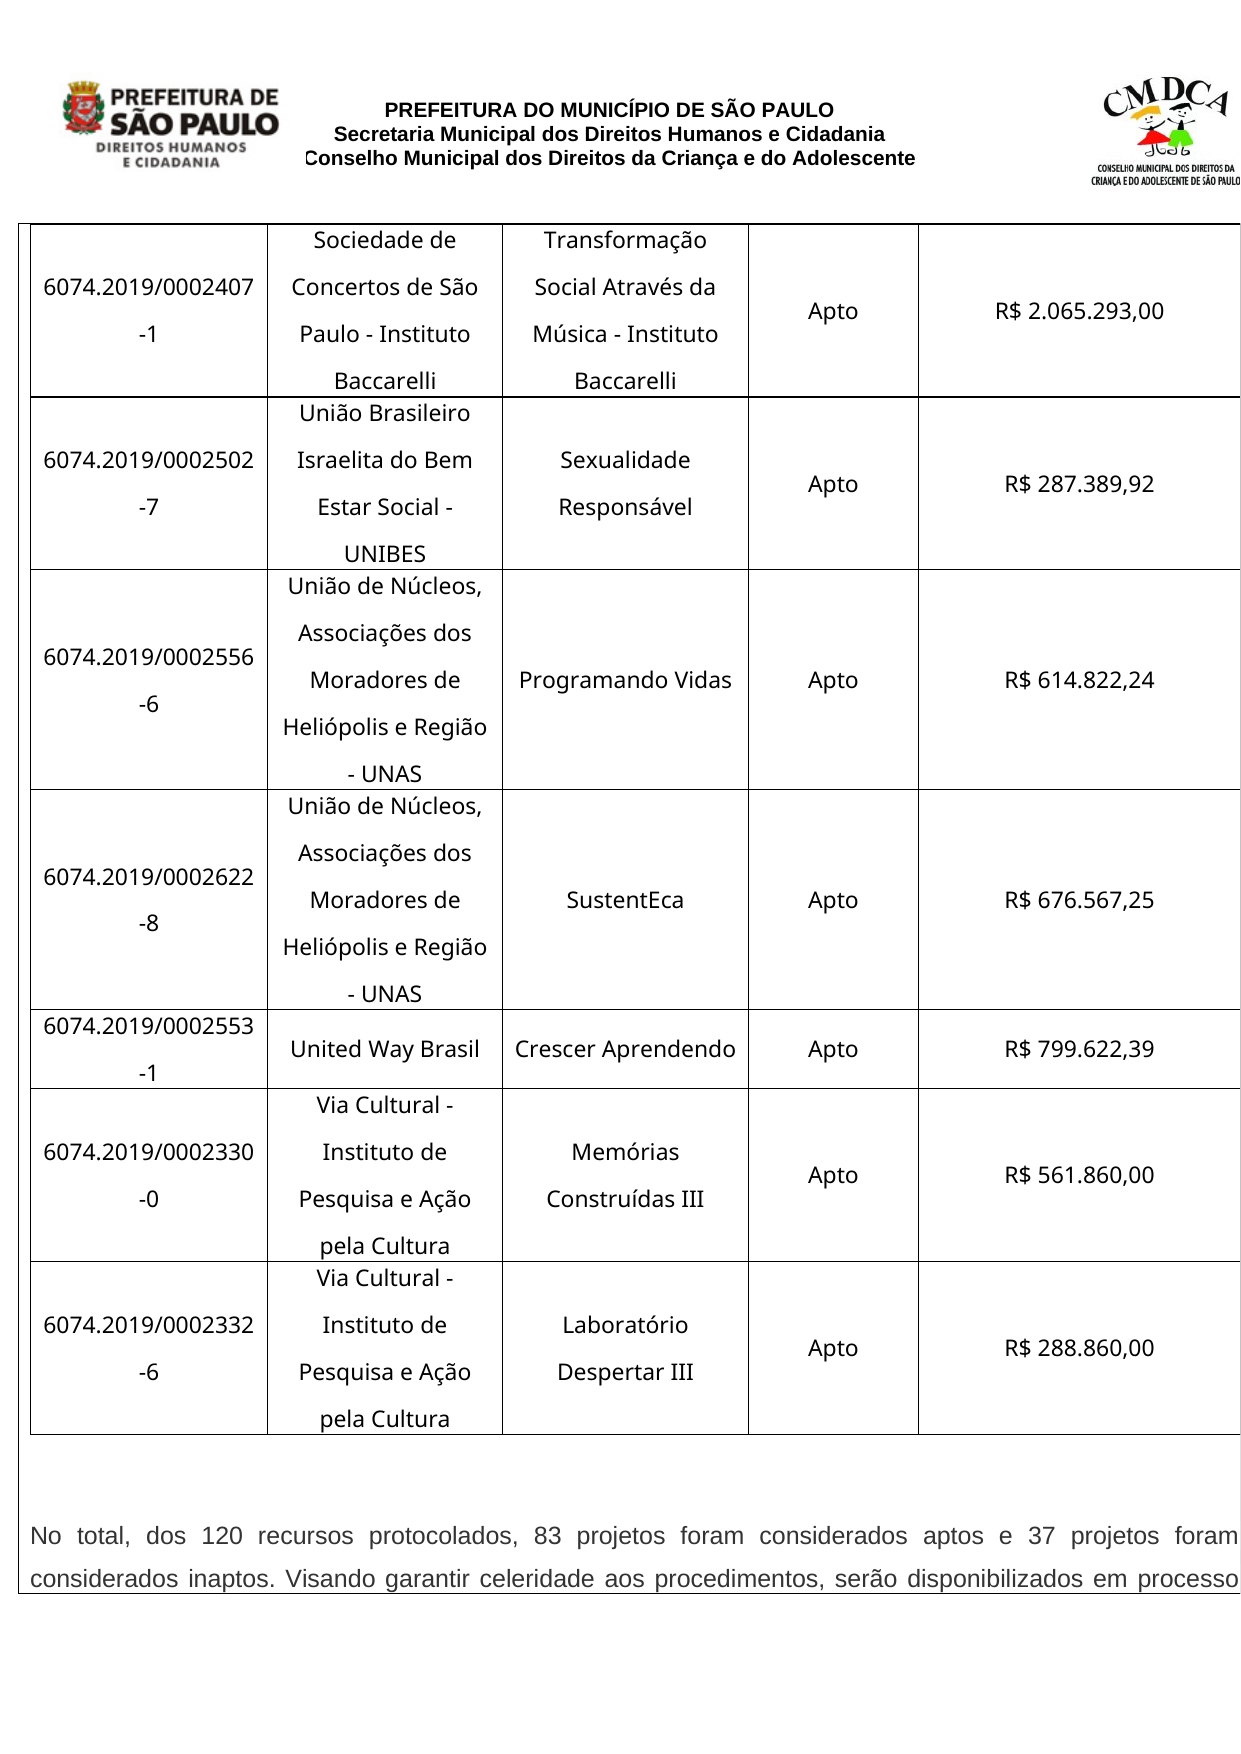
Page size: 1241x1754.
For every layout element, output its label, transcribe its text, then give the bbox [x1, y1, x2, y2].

table_cell União de Núcleos, Associações dos Moradores de Heliópolis e Região - UNAS [268, 570, 502, 789]
table_cell Apto [749, 225, 918, 396]
table_cell 6074.2019/0002330-0 [31, 1089, 267, 1261]
table_cell R$ 676.567,25 [919, 790, 1240, 1009]
table_cell Apto [749, 1089, 918, 1261]
table_cell União de Núcleos, Associações dos Moradores de Heliópolis e Região - UNAS [268, 790, 502, 1009]
table_cell Apto [749, 1010, 918, 1088]
table_cell Sexualidade Responsável [503, 398, 748, 569]
table_cell R$ 287.389,92 [919, 398, 1240, 569]
table_cell 6074.2019/0002332-6 [31, 1262, 267, 1434]
table_cell 6074.2019/0002553-1 [31, 1010, 267, 1088]
table_cell Via Cultural - Instituto de Pesquisa e Ação pela Cultura [268, 1262, 502, 1434]
table_cell Programando Vidas [503, 570, 748, 789]
picture [1090, 75, 1240, 186]
table_cell R$ 799.622,39 [919, 1010, 1240, 1088]
table_cell Sociedade de Concertos de São Paulo - Instituto Baccarelli [268, 225, 502, 396]
table_cell União Brasileiro Israelita do Bem Estar Social - UNIBES [268, 398, 502, 569]
picture [37, 72, 305, 176]
table_cell Apto [749, 790, 918, 1009]
table_cell SustentEca [503, 790, 748, 1009]
table_cell Transformação Social Através da Música - Instituto Baccarelli [503, 225, 748, 396]
table_cell Apto [749, 1262, 918, 1434]
table_cell R$ 561.860,00 [919, 1089, 1240, 1261]
table_cell R$ 614.822,24 [919, 570, 1240, 789]
table_cell 6074.2019/0002407-1 [31, 225, 267, 396]
table_cell Memórias Construídas III [503, 1089, 748, 1261]
table_cell Apto [749, 398, 918, 569]
table_cell United Way Brasil [268, 1010, 502, 1088]
table_cell 6074.2019/0002622-8 [31, 790, 267, 1009]
table_cell Via Cultural - Instituto de Pesquisa e Ação pela Cultura [268, 1089, 502, 1261]
table_cell 6074.2019/0002556-6 [31, 570, 267, 789]
table_cell R$ 2.065.293,00 [919, 225, 1240, 396]
table_cell Apto [749, 570, 918, 789]
table_header No total, dos 120 recursos protocolados, 83 projetos foram considerados aptos e 37 projetos foram considerados inaptos. Visando garantir celeridade aos procedimentos, serão disponibilizados em processo [19, 224, 1240, 1593]
table_cell Laboratório Despertar III [503, 1262, 748, 1434]
table_cell R$ 288.860,00 [919, 1262, 1240, 1434]
table_cell Crescer Aprendendo [503, 1010, 748, 1088]
table_cell 6074.2019/0002502-7 [31, 398, 267, 569]
